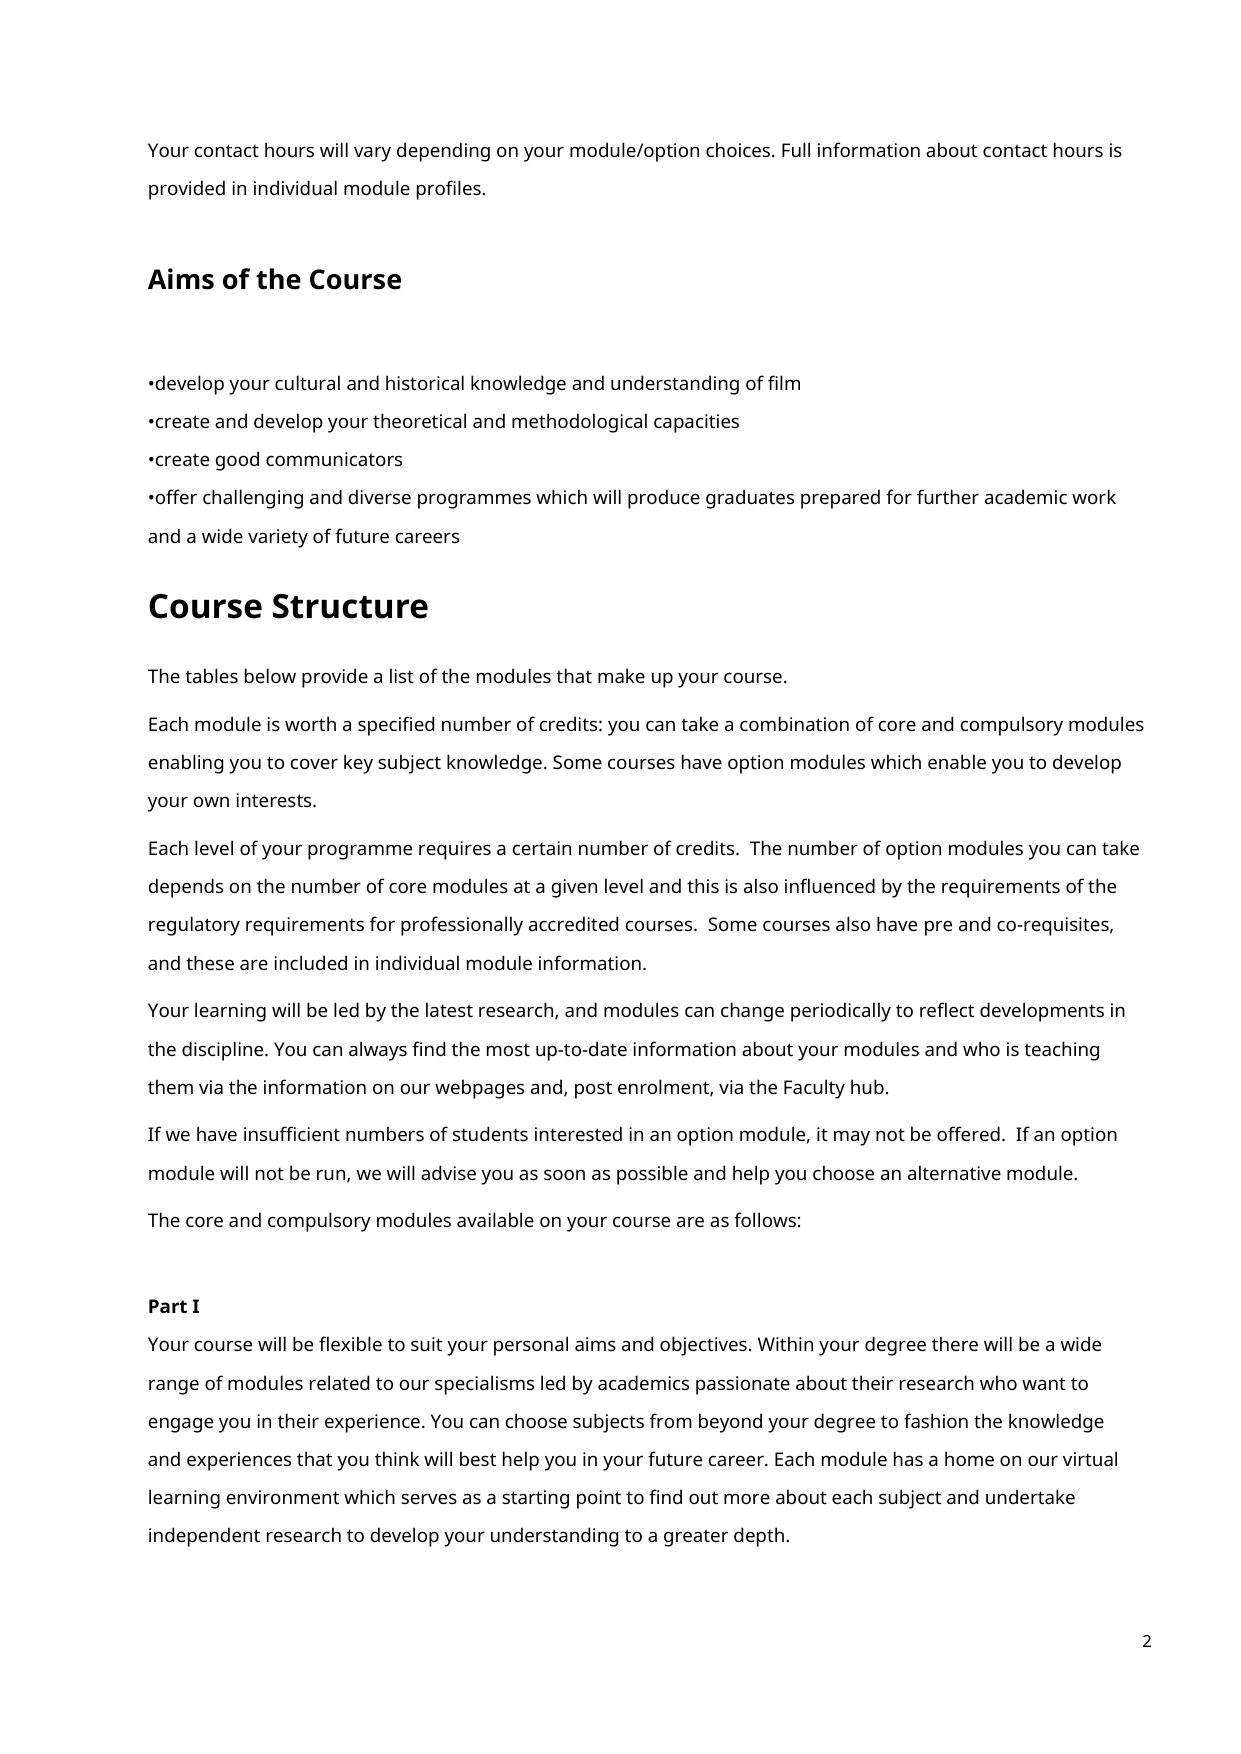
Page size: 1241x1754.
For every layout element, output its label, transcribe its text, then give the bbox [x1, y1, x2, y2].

text The core and compulsory modules available on your course are as follows: [148, 1207, 1152, 1233]
text Each level of your programme requires a certain number of credits. The number of option modules you can take depends on the number of core modules at a given level and this is also influenced by the requirements of the regulatory requirements for professionally accredited courses. Some courses also have pre and co-requisites, and these are included in individual module information. [148, 835, 1152, 976]
text Your learning will be led by the latest research, and modules can change periodically to reflect developments in the discipline. You can always find the most up-to-date information about your modules and who is teaching them via the information on our webpages and, post enrolment, via the Faculty hub. [148, 998, 1152, 1099]
text If we have insufficient numbers of students interested in an option module, it may not be offered. If an option module will not be run, we will advise you as soon as possible and help you choose an alternative module. [148, 1122, 1152, 1185]
subtitle Aims of the Course [148, 261, 1152, 298]
subtitle Course Structure [148, 583, 1152, 628]
text •develop your cultural and historical knowledge and understanding of film •create and develop your theoretical and methodological capacities •create good communicators •offer challenging and diverse programmes which will produce graduates prepared for further academic work and a wide variety of future careers [148, 370, 1152, 548]
text The tables below provide a list of the modules that make up your course. [148, 664, 1152, 689]
table_header Part I Your course will be flexible to suit your personal aims and objectives. Within your degree there will be a wide range of modules related to our specialisms led by academics passionate about their research who want to engage you in their experience. You can choose subjects from beyond your degree to fashion the knowledge and experiences that you think will best help you in your future career. Each module has a home on our virtual learning environment which serves as a starting point to find out more about each subject and undertake independent research to develop your understanding to a greater depth. [136, 1255, 1152, 1586]
text Your contact hours will vary depending on your module/option choices. Full information about contact hours is provided in individual module profiles. [148, 99, 1145, 201]
text Each module is worth a specified number of credits: you can take a combination of core and compulsory modules enabling you to cover key subject knowledge. Some courses have option modules which enable you to develop your own interests. [148, 711, 1152, 813]
